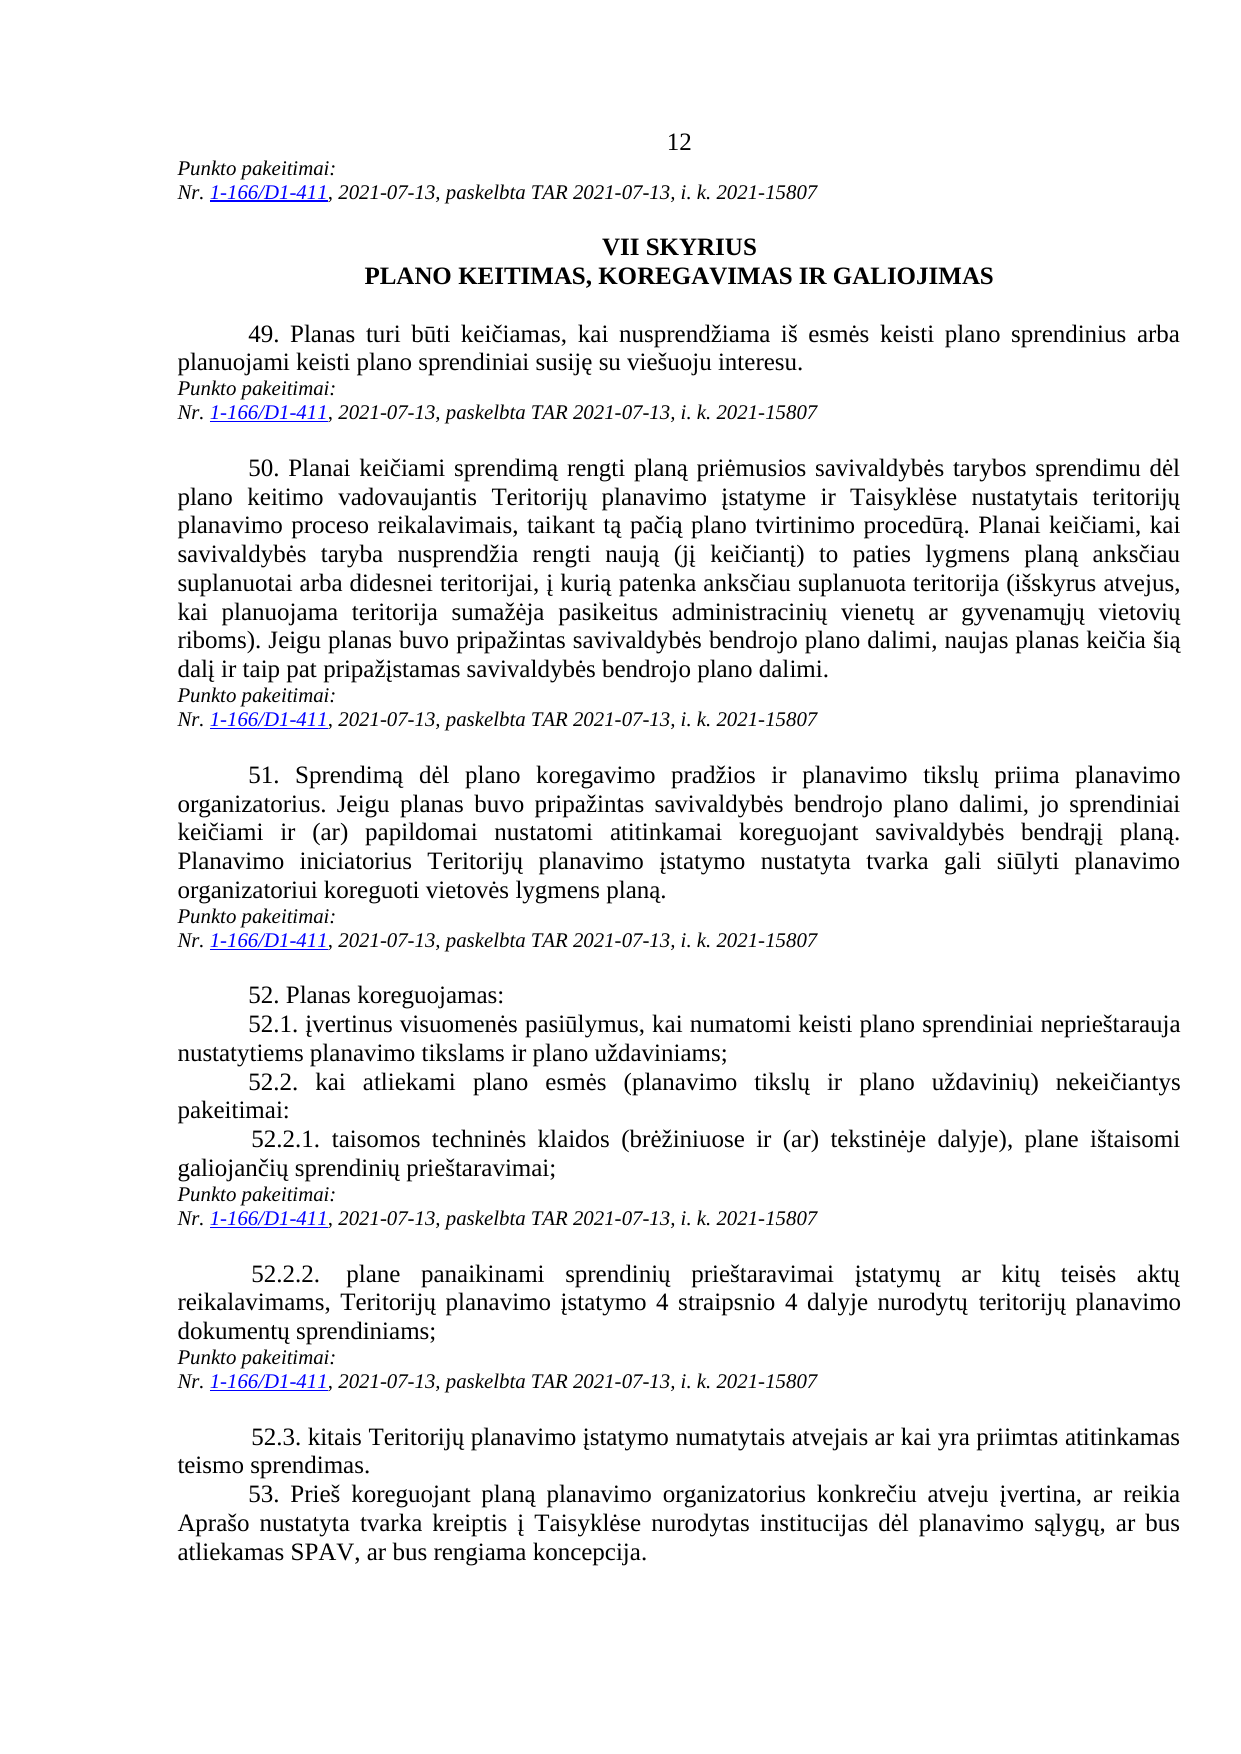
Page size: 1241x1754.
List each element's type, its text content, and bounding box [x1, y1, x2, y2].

text PLANO KEITIMAS, KOREGAVIMAS IR GALIOJIMAS [177, 261, 1181, 290]
text 52.1. įvertinus visuomenės pasiūlymus, kai numatomi keisti plano sprendiniai neprieštarauja nustatytiems planavimo tikslams ir plano uždaviniams; [177, 1009, 1181, 1067]
text 51. Sprendimą dėl plano koregavimo pradžios ir planavimo tikslų priima planavimo organizatorius. Jeigu planas buvo pripažintas savivaldybės bendrojo plano dalimi, jo sprendiniai keičiami ir (ar) papildomai nustatomi atitinkamai koreguojant savivaldybės bendrąjį planą. Planavimo iniciatorius Teritorijų planavimo įstatymo nustatyta tvarka gali siūlyti planavimo organizatoriui koreguoti vietovės lygmens planą. [177, 760, 1181, 904]
text Nr. 1-166/D1-411, 2021-07-13, paskelbta TAR 2021-07-13, i. k. 2021-15807 [177, 180, 1181, 204]
text 49. Planas turi būti keičiamas, kai nusprendžiama iš esmės keisti plano sprendinius arba planuojami keisti plano sprendiniai susiję su viešuoju interesu. [177, 319, 1181, 376]
text Punkto pakeitimai: [177, 904, 1181, 928]
text Nr. 1-166/D1-411, 2021-07-13, paskelbta TAR 2021-07-13, i. k. 2021-15807 [177, 1369, 1181, 1393]
text Nr. 1-166/D1-411, 2021-07-13, paskelbta TAR 2021-07-13, i. k. 2021-15807 [177, 928, 1181, 952]
text Nr. 1-166/D1-411, 2021-07-13, paskelbta TAR 2021-07-13, i. k. 2021-15807 [177, 400, 1181, 424]
text 52.2. kai atliekami plano esmės (planavimo tikslų ir plano uždavinių) nekeičiantys pakeitimai: [177, 1067, 1181, 1124]
text Punkto pakeitimai: [177, 376, 1181, 400]
text 52.3. kitais Teritorijų planavimo įstatymo numatytais atvejais ar kai yra priimtas atitinkamas teismo sprendimas. [177, 1422, 1181, 1479]
text 52.2.2. plane panaikinami sprendinių prieštaravimai įstatymų ar kitų teisės aktų reikalavimams, Teritorijų planavimo įstatymo 4 straipsnio 4 dalyje nurodytų teritorijų planavimo dokumentų sprendiniams; [177, 1259, 1181, 1345]
text Punkto pakeitimai: [177, 1182, 1181, 1206]
text 52.2.1. taisomos techninės klaidos (brėžiniuose ir (ar) tekstinėje dalyje), plane ištaisomi galiojančių sprendinių prieštaravimai; [177, 1124, 1181, 1182]
text 53. Prieš koreguojant planą planavimo organizatorius konkrečiu atveju įvertina, ar reikia Aprašo nustatyta tvarka kreiptis į Taisyklėse nurodytas institucijas dėl planavimo sąlygų, ar bus atliekamas SPAV, ar bus rengiama koncepcija. [177, 1479, 1181, 1566]
text 52. Planas koreguojamas: [177, 981, 1181, 1009]
text Nr. 1-166/D1-411, 2021-07-13, paskelbta TAR 2021-07-13, i. k. 2021-15807 [177, 1206, 1181, 1230]
text Punkto pakeitimai: [177, 156, 1181, 180]
text Nr. 1-166/D1-411, 2021-07-13, paskelbta TAR 2021-07-13, i. k. 2021-15807 [177, 707, 1181, 731]
text 50. Planai keičiami sprendimą rengti planą priėmusios savivaldybės tarybos sprendimu dėl plano keitimo vadovaujantis Teritorijų planavimo įstatyme ir Taisyklėse nustatytais teritorijų planavimo proceso reikalavimais, taikant tą pačią plano tvirtinimo procedūrą. Planai keičiami, kai savivaldybės taryba nusprendžia rengti naują (jį keičiantį) to paties lygmens planą anksčiau suplanuotai arba didesnei teritorijai, į kurią patenka anksčiau suplanuota teritorija (išskyrus atvejus, kai planuojama teritorija sumažėja pasikeitus administracinių vienetų ar gyvenamųjų vietovių riboms). Jeigu planas buvo pripažintas savivaldybės bendrojo plano dalimi, naujas planas keičia šią dalį ir taip pat pripažįstamas savivaldybės bendrojo plano dalimi. [177, 453, 1181, 683]
text Punkto pakeitimai: [177, 683, 1181, 707]
text Punkto pakeitimai: [177, 1345, 1181, 1369]
text VII SKYRIUS [177, 232, 1181, 261]
